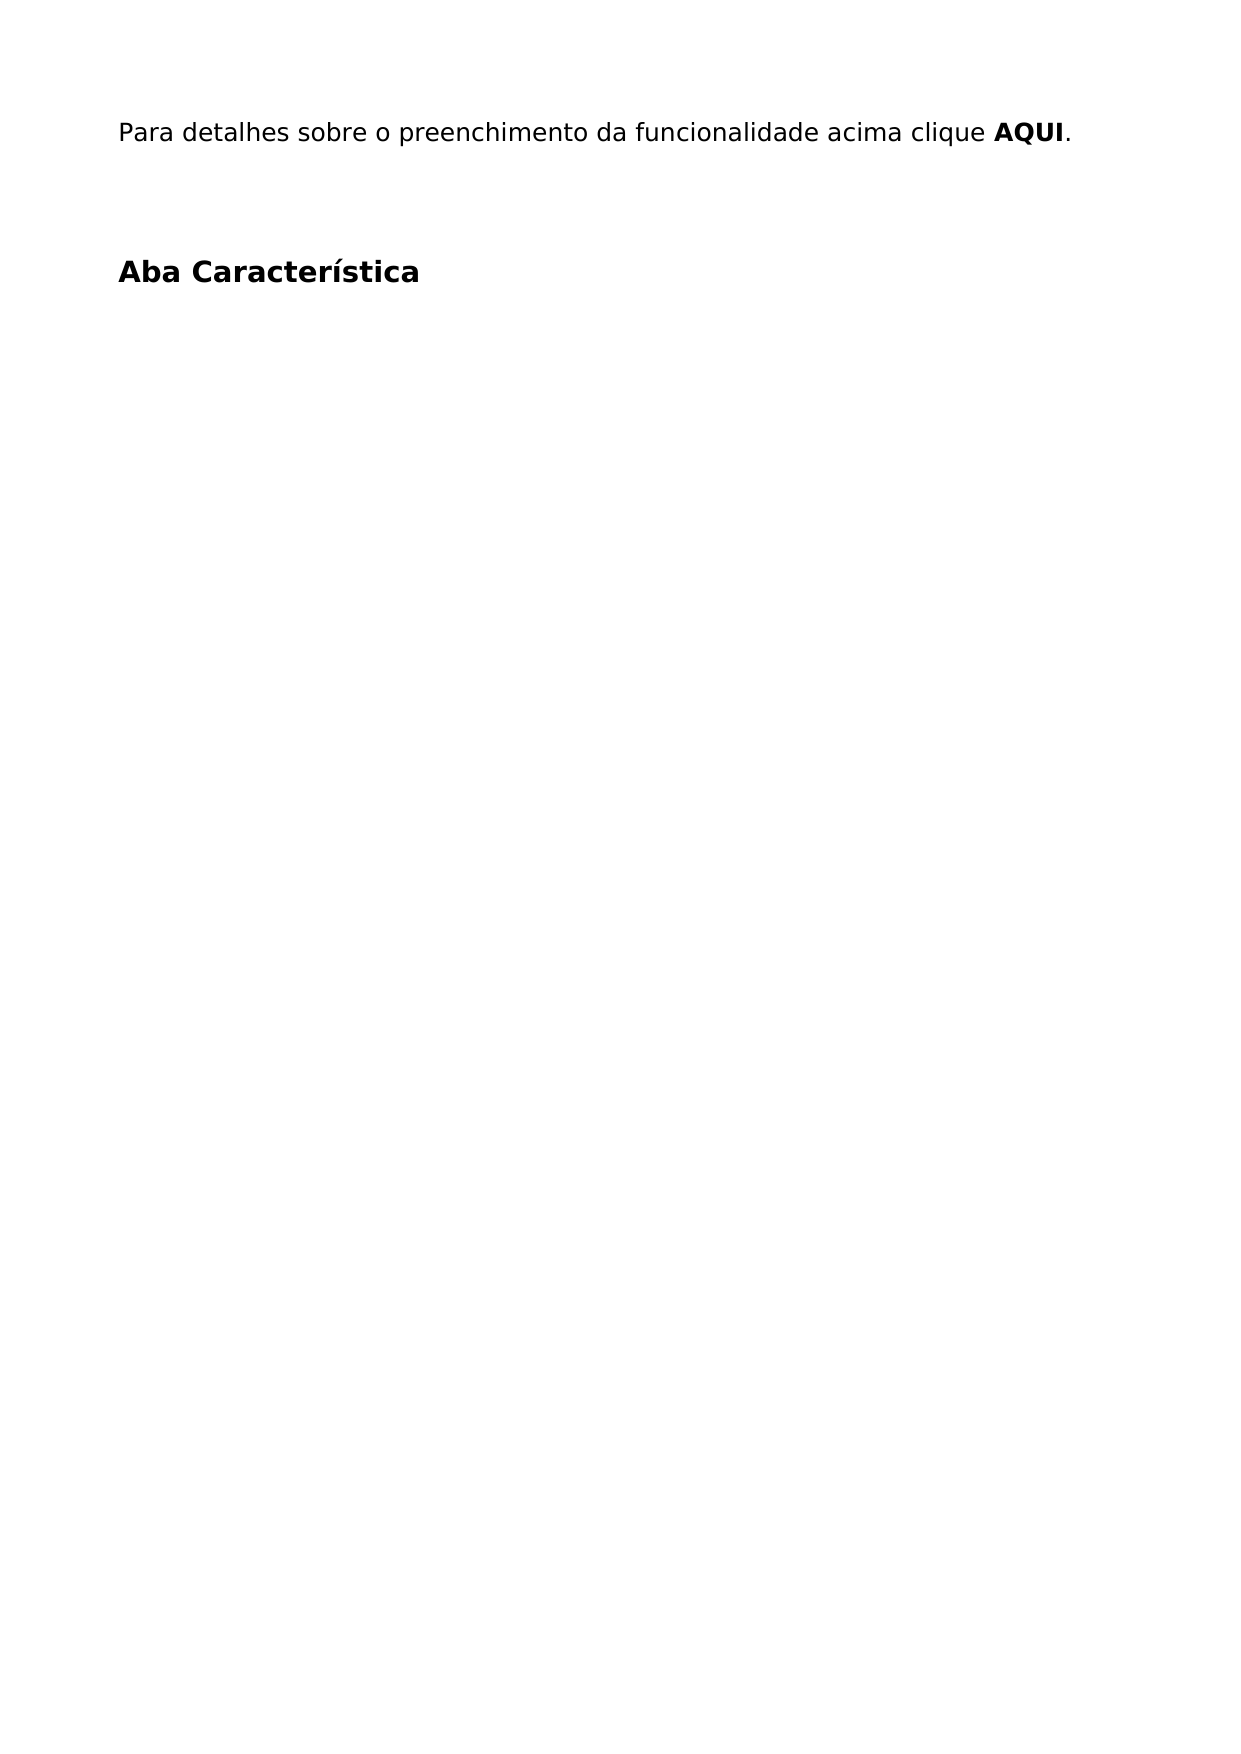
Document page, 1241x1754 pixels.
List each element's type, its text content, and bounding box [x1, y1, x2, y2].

subtitle Aba Característica [118, 256, 1122, 289]
text Para detalhes sobre o preenchimento da funcionalidade acima clique AQUI. [118, 118, 1122, 147]
